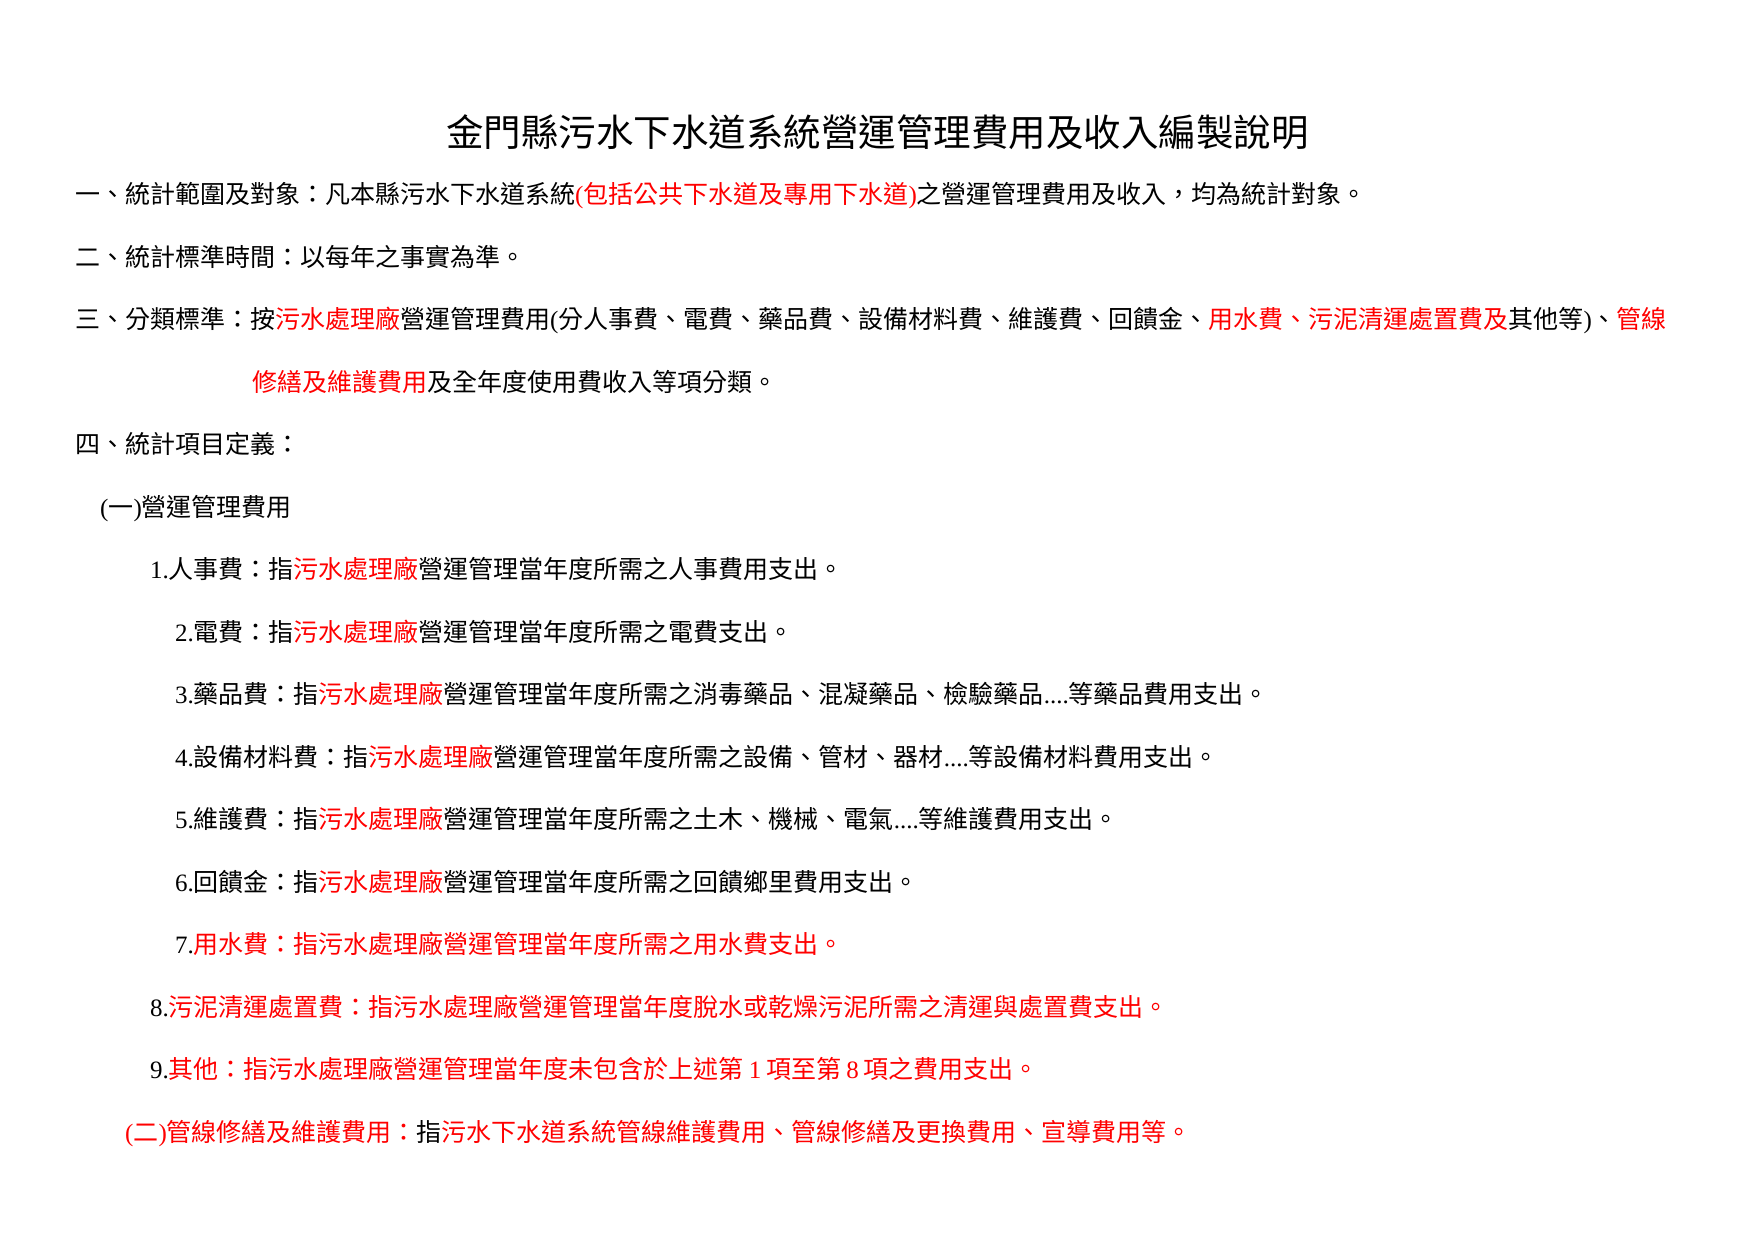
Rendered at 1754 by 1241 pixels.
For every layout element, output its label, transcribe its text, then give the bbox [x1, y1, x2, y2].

text 4.設備材料費：指污水處理廠營運管理當年度所需之設備、管材、器材....等設備材料費用支出。 [75, 714, 1679, 776]
text 金門縣污水下水道系統營運管理費用及收入編製說明 [75, 89, 1679, 151]
text 8.污泥清運處置費：指污水處理廠營運管理當年度脫水或乾燥污泥所需之清運與處置費支出。 [75, 964, 1679, 1026]
text (二)管線修繕及維護費用：指污水下水道系統管線維護費用、管線修繕及更換費用、宣導費用等。 [75, 1089, 1679, 1151]
text 2.電費：指污水處理廠營運管理當年度所需之電費支出。 [75, 589, 1679, 651]
text 1.人事費：指污水處理廠營運管理當年度所需之人事費用支出。 [75, 526, 1679, 589]
text 三、分類標準：按污水處理廠營運管理費用(分人事費、電費、藥品費、設備材料費、維護費、回饋金、用水費、污泥清運處置費及其他等)、管線修繕及維護費用及全年度使用費收入等項分類。 [75, 276, 1679, 401]
text 四、統計項目定義： [75, 401, 1679, 464]
text 二、統計標準時間：以每年之事實為準。 [75, 214, 1679, 276]
text (一)營運管理費用 [75, 464, 1679, 526]
text 一、統計範圍及對象：凡本縣污水下水道系統(包括公共下水道及專用下水道)之營運管理費用及收入，均為統計對象。 [75, 151, 1679, 214]
text 5.維護費：指污水處理廠營運管理當年度所需之土木、機械、電氣....等維護費用支出。 [75, 776, 1679, 839]
text 3.藥品費：指污水處理廠營運管理當年度所需之消毒藥品、混凝藥品、檢驗藥品....等藥品費用支出。 [75, 651, 1679, 714]
text 6.回饋金：指污水處理廠營運管理當年度所需之回饋鄉里費用支出。 [75, 839, 1679, 901]
text 9.其他：指污水處理廠營運管理當年度未包含於上述第1項至第8項之費用支出。 [75, 1026, 1679, 1089]
text 7.用水費：指污水處理廠營運管理當年度所需之用水費支出。 [75, 901, 1679, 964]
